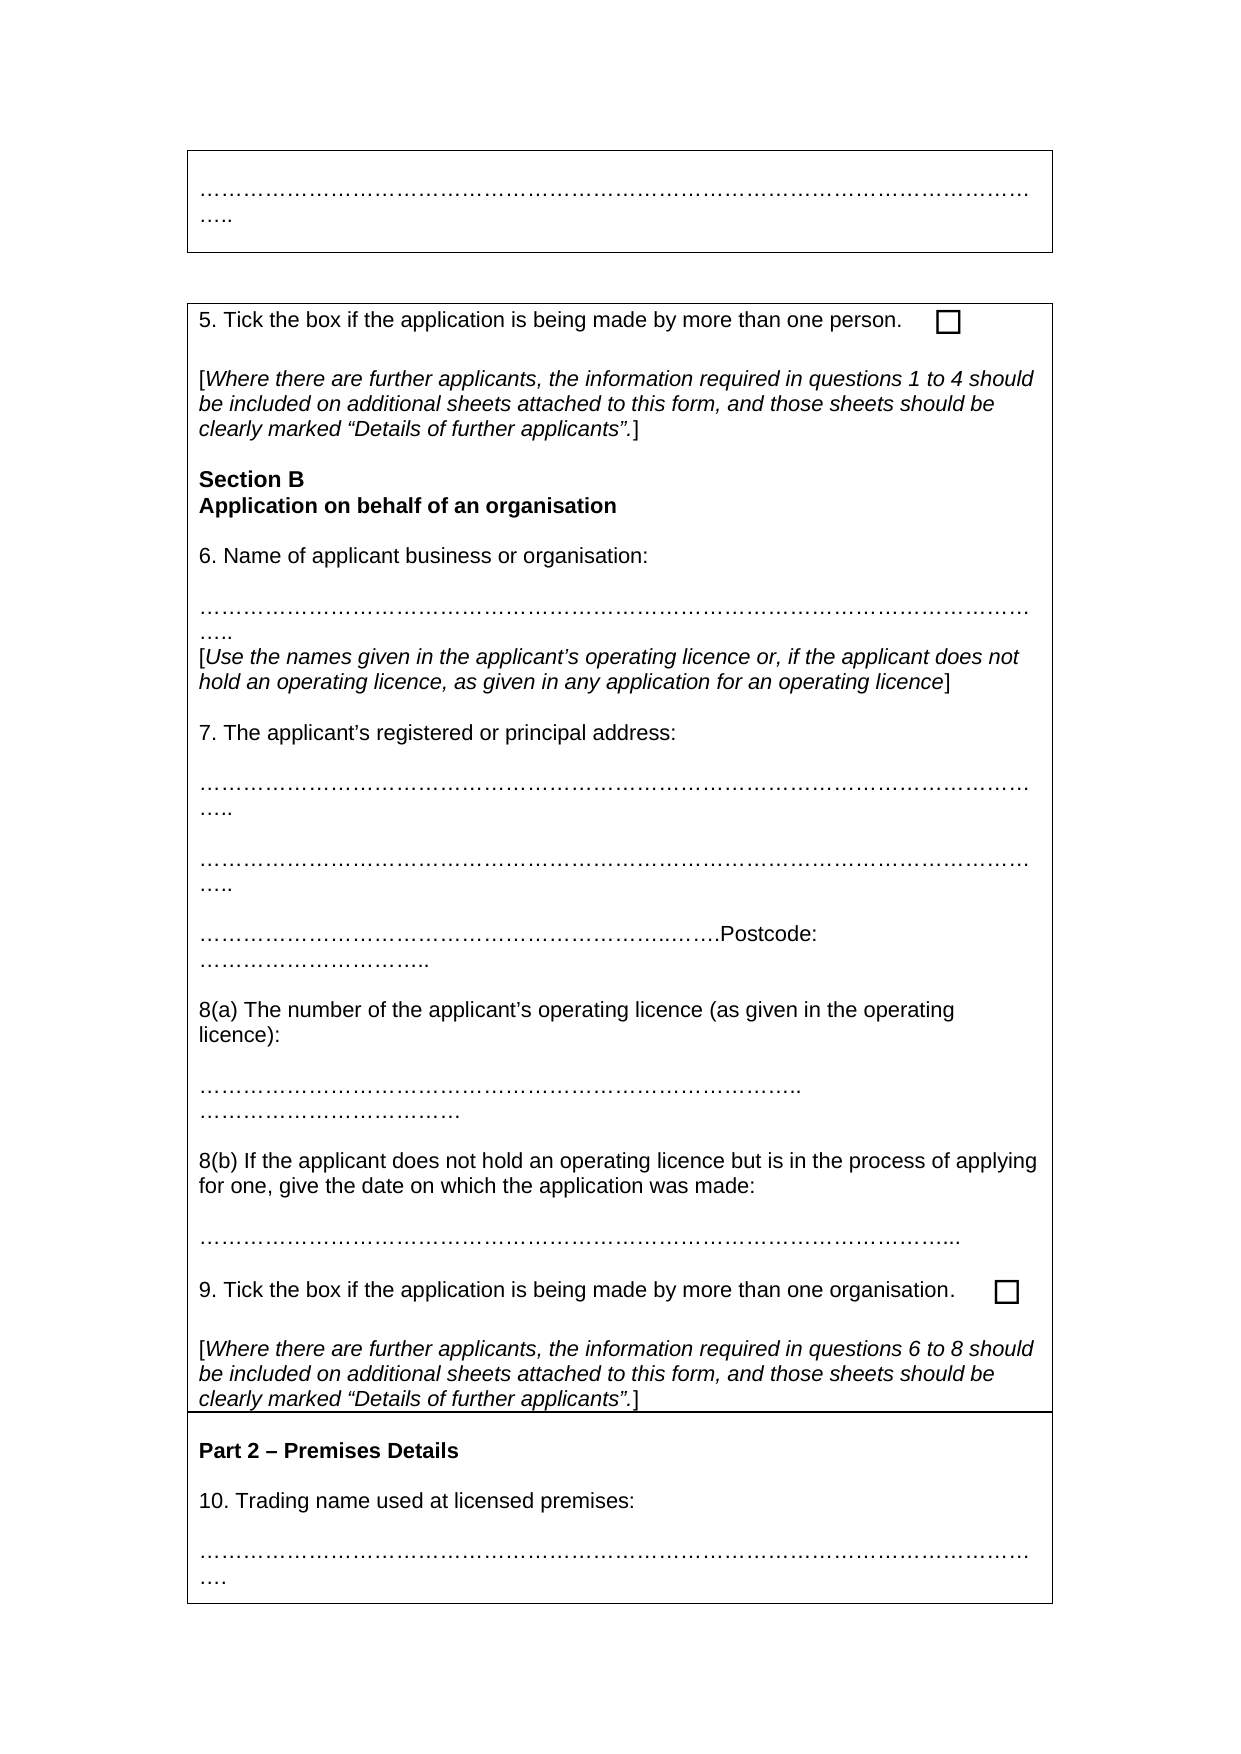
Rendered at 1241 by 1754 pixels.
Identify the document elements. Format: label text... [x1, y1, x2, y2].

table_header 5. Tick the box if the application is being made by more than one person.  [Where there are further applicants, the information required in questions 1 to 4 should be included on additional sheets attached to this form, and those sheets should be clearly marked “Details of further applicants”.] Section B Application on behalf of an organisation 6. Name of applicant business or organisation: ……………………………………………………………………………………………………….. [Use the names given in the applicant’s operating licence or, if the applicant does not hold an operating licence, as given in any application for an operating licence] 7. The applicant’s registered or principal address: ……………………………………………………………………………………………………….. ……………………………………………………………………………………………………….. ………………………………………………………..…….Postcode: ………………………….. 8(a) The number of the applicant’s operating licence (as given in the operating licence): ………………………………………………………………………..……………………………… 8(b) If the applicant does not hold an operating licence but is in the process of applying for one, give the date on which the application was made: …………………………………………………………………………………………... 9. Tick the box if the application is being made by more than one organisation.  [Where there are further applicants, the information required in questions 6 to 8 should be included on additional sheets attached to this form, and those sheets should be clearly marked “Details of further applicants”.] [188, 304, 1052, 1411]
table_cell Part 2 – Premises Details 10. Trading name used at licensed premises: ………………………………………………………………………………………………………. [188, 1413, 1052, 1603]
table_cell ……………………………………………………………………………………………………….. [188, 151, 1052, 252]
